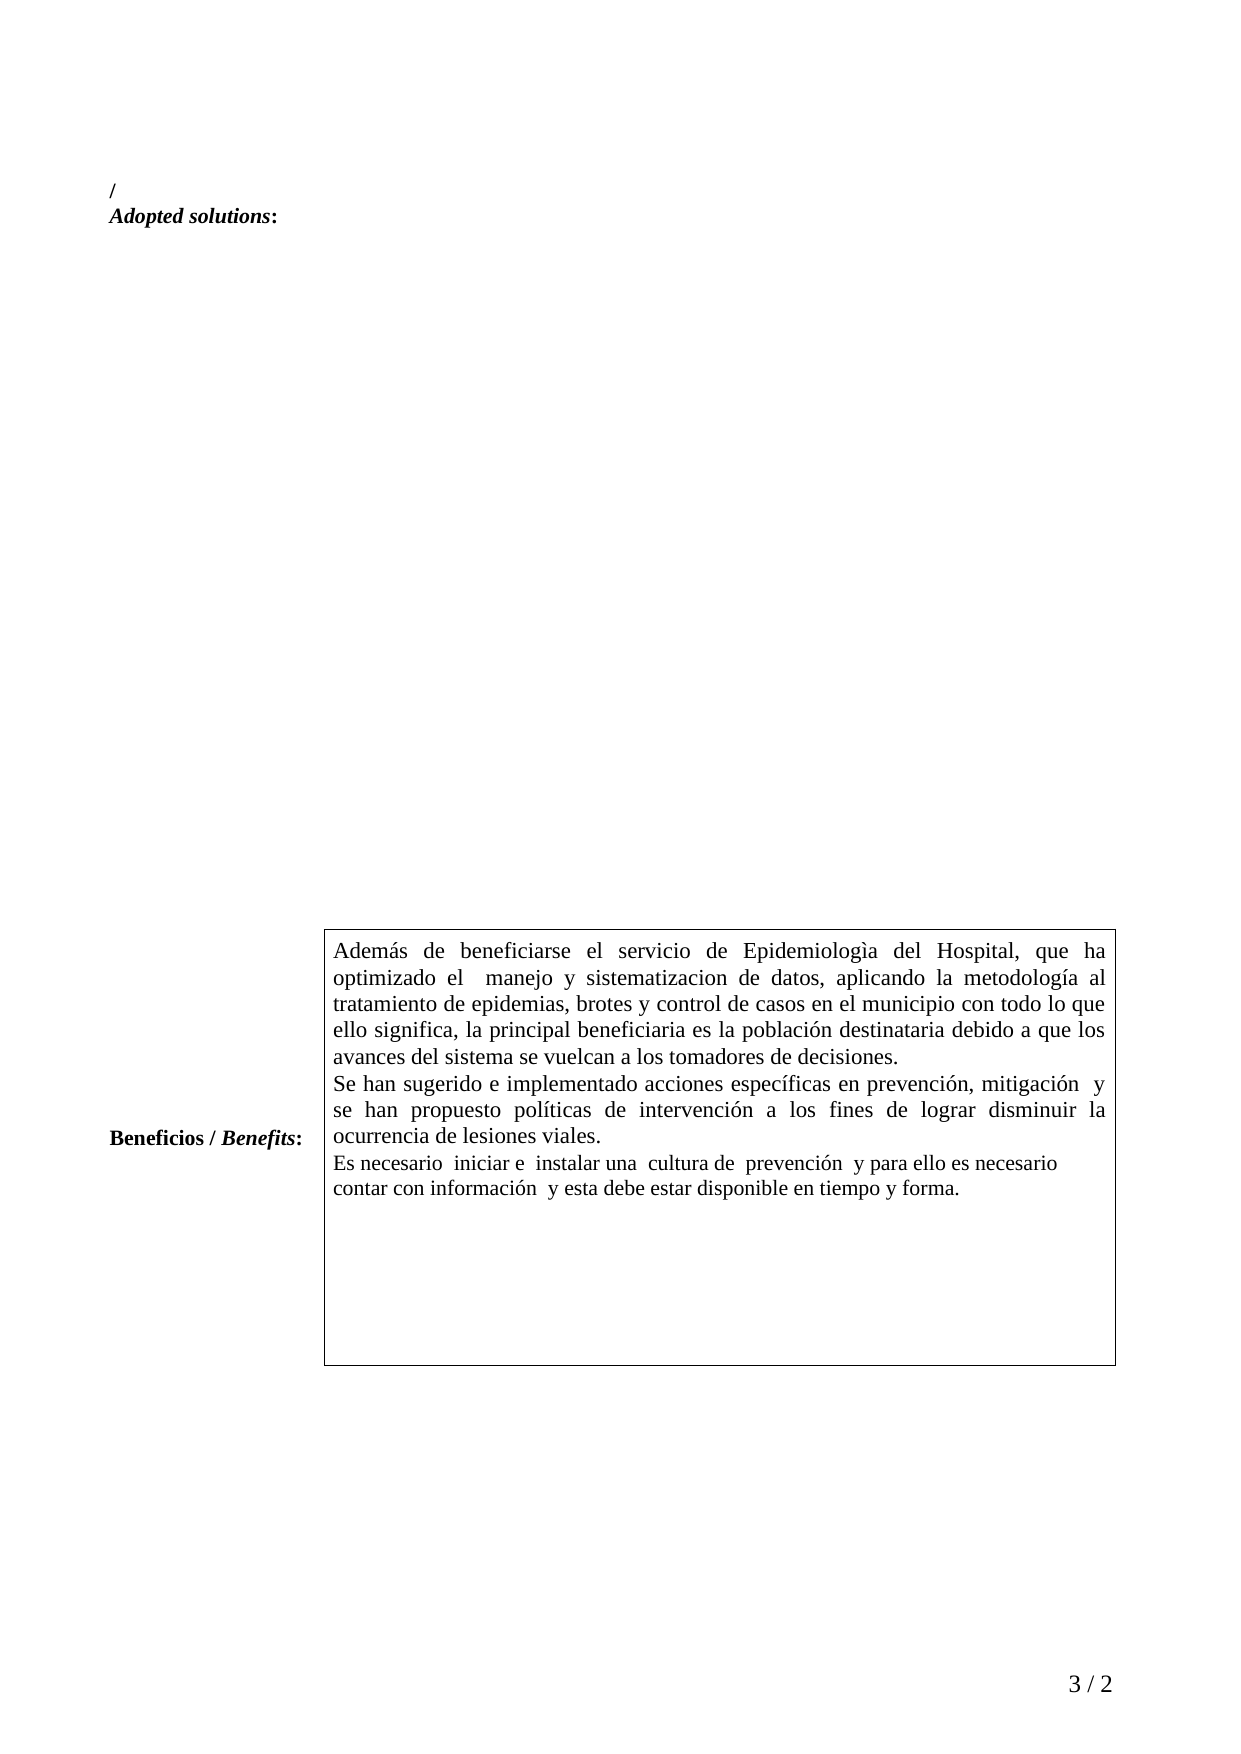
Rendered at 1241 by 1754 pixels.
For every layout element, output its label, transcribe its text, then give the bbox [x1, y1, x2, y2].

text Beneficios / Benefits: [109, 1124, 324, 1150]
text Se han sugerido e implementado acciones específicas en prevención, mitigación y se han propuesto políticas de intervención a los fines de lograr disminuir la ocurrencia de lesiones viales. [333, 1070, 1107, 1149]
text Además de beneficiarse el servicio de Epidemiologìa del Hospital, que ha optimizado el manejo y sistematizacion de datos, aplicando la metodología al tratamiento de epidemias, brotes y control de casos en el municipio con todo lo que ello significa, la principal beneficiaria es la población destinataria debido a que los avances del sistema se vuelcan a los tomadores de decisiones. [333, 937, 1107, 1069]
text / [109, 178, 1113, 203]
text Es necesario iniciar e instalar una cultura de prevención y para ello es necesario contar con información y esta debe estar disponible en tiempo y forma. [333, 1149, 1107, 1200]
text Adopted solutions: [109, 203, 1113, 228]
